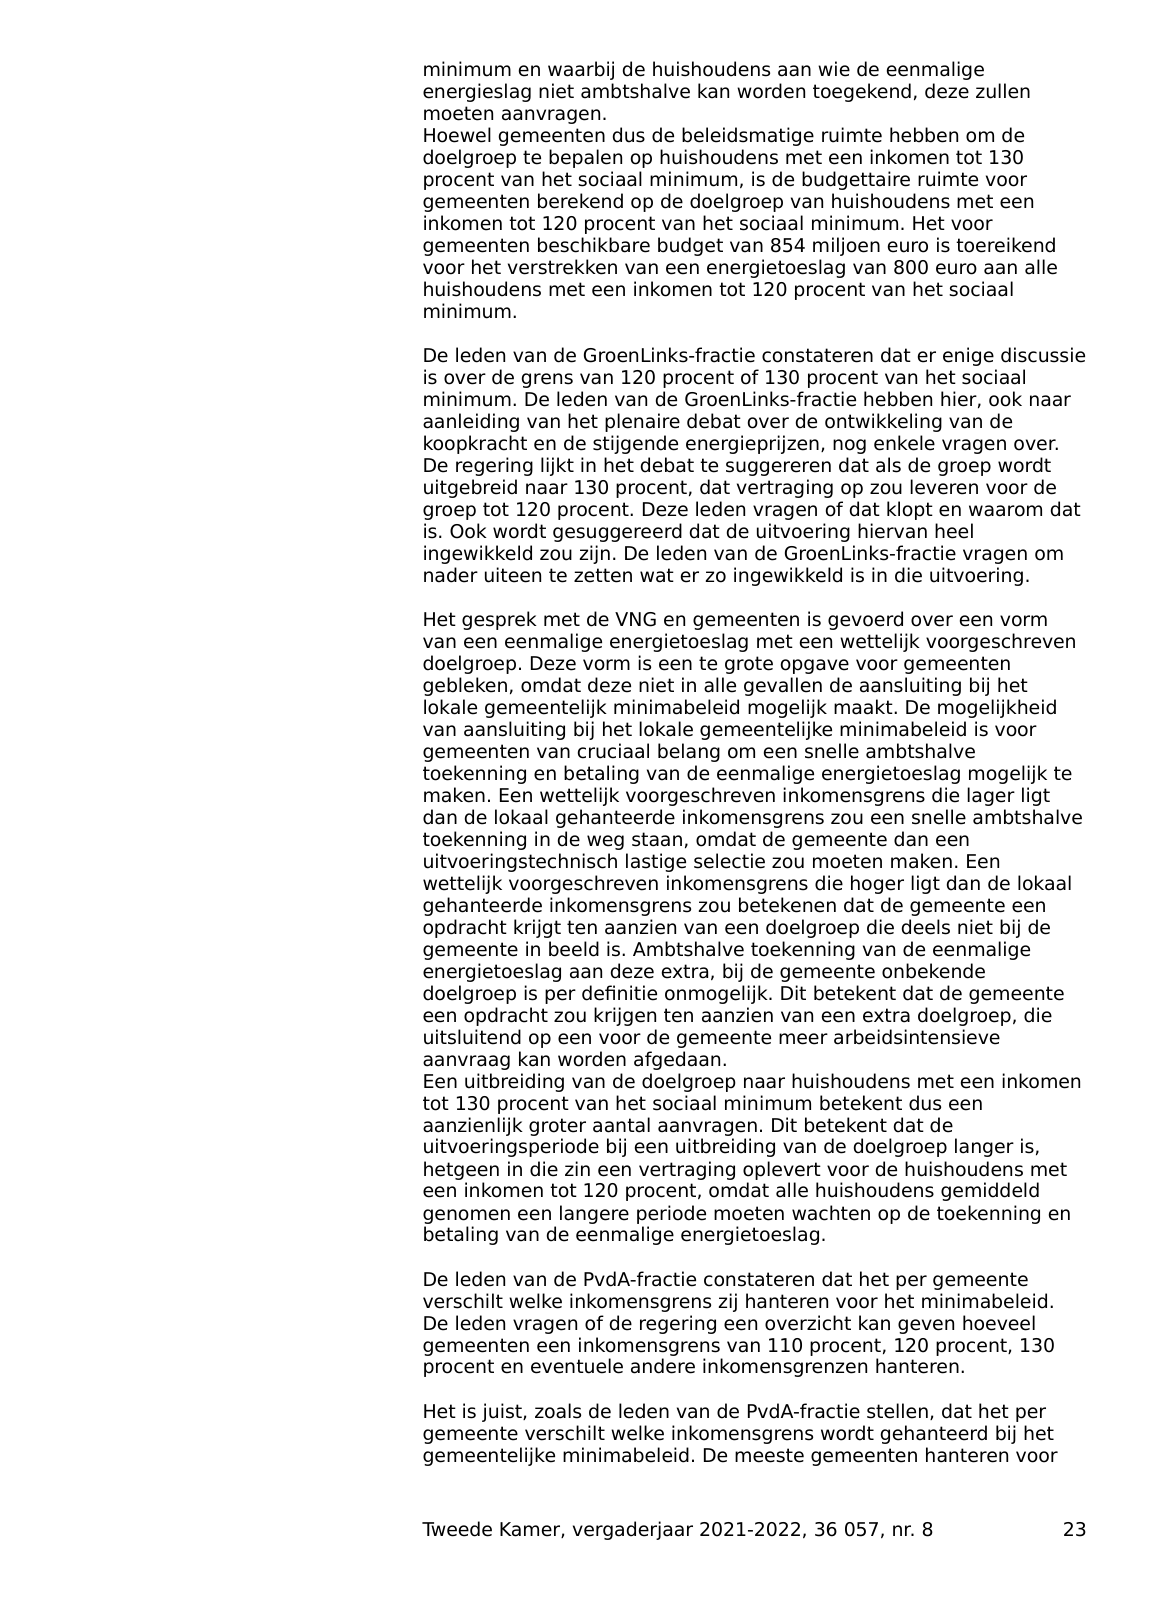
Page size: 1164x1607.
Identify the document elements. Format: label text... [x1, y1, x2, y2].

text minimum en waarbij de huishoudens aan wie de eenmalige energieslag niet ambtshalve kan worden toegekend, deze zullen moeten aanvragen. [422, 59, 1087, 125]
text Hoewel gemeenten dus de beleidsmatige ruimte hebben om de doelgroep te bepalen op huishoudens met een inkomen tot 130 procent van het sociaal minimum, is de budgettaire ruimte voor gemeenten berekend op de doelgroep van huishoudens met een inkomen tot 120 procent van het sociaal minimum. Het voor gemeenten beschikbare budget van 854 miljoen euro is toereikend voor het verstrekken van een energietoeslag van 800 euro aan alle huishoudens met een inkomen tot 120 procent van het sociaal minimum. [422, 125, 1087, 323]
text Het is juist, zoals de leden van de PvdA-fractie stellen, dat het per gemeente verschilt welke inkomensgrens wordt gehanteerd bij het gemeentelijke minimabeleid. De meeste gemeenten hanteren voor [422, 1401, 1087, 1467]
text De leden van de GroenLinks-fractie constateren dat er enige discussie is over de grens van 120 procent of 130 procent van het sociaal minimum. De leden van de GroenLinks-fractie hebben hier, ook naar aanleiding van het plenaire debat over de ontwikkeling van de koopkracht en de stijgende energieprijzen, nog enkele vragen over. De regering lijkt in het debat te suggereren dat als de groep wordt uitgebreid naar 130 procent, dat vertraging op zou leveren voor de groep tot 120 procent. Deze leden vragen of dat klopt en waarom dat is. Ook wordt gesuggereerd dat de uitvoering hiervan heel ingewikkeld zou zijn. De leden van de GroenLinks-fractie vragen om nader uiteen te zetten wat er zo ingewikkeld is in die uitvoering. [422, 345, 1087, 587]
text Het gesprek met de VNG en gemeenten is gevoerd over een vorm van een eenmalige energietoeslag met een wettelijk voorgeschreven doelgroep. Deze vorm is een te grote opgave voor gemeenten gebleken, omdat deze niet in alle gevallen de aansluiting bij het lokale gemeentelijk minimabeleid mogelijk maakt. De mogelijkheid van aansluiting bij het lokale gemeentelijke minimabeleid is voor gemeenten van cruciaal belang om een snelle ambtshalve toekenning en betaling van de eenmalige energietoeslag mogelijk te maken. Een wettelijk voorgeschreven inkomensgrens die lager ligt dan de lokaal gehanteerde inkomensgrens zou een snelle ambtshalve toekenning in de weg staan, omdat de gemeente dan een uitvoeringstechnisch lastige selectie zou moeten maken. Een wettelijk voorgeschreven inkomensgrens die hoger ligt dan de lokaal gehanteerde inkomensgrens zou betekenen dat de gemeente een opdracht krijgt ten aanzien van een doelgroep die deels niet bij de gemeente in beeld is. Ambtshalve toekenning van de eenmalige energietoeslag aan deze extra, bij de gemeente onbekende doelgroep is per definitie onmogelijk. Dit betekent dat de gemeente een opdracht zou krijgen ten aanzien van een extra doelgroep, die uitsluitend op een voor de gemeente meer arbeidsintensieve aanvraag kan worden afgedaan. [422, 609, 1087, 1071]
text Een uitbreiding van de doelgroep naar huishoudens met een inkomen tot 130 procent van het sociaal minimum betekent dus een aanzienlijk groter aantal aanvragen. Dit betekent dat de uitvoeringsperiode bij een uitbreiding van de doelgroep langer is, hetgeen in die zin een vertraging oplevert voor de huishoudens met een inkomen tot 120 procent, omdat alle huishoudens gemiddeld genomen een langere periode moeten wachten op de toekenning en betaling van de eenmalige energietoeslag. [422, 1071, 1087, 1246]
text De leden van de PvdA-fractie constateren dat het per gemeente verschilt welke inkomensgrens zij hanteren voor het minimabeleid. De leden vragen of de regering een overzicht kan geven hoeveel gemeenten een inkomensgrens van 110 procent, 120 procent, 130 procent en eventuele andere inkomensgrenzen hanteren. [422, 1268, 1087, 1378]
